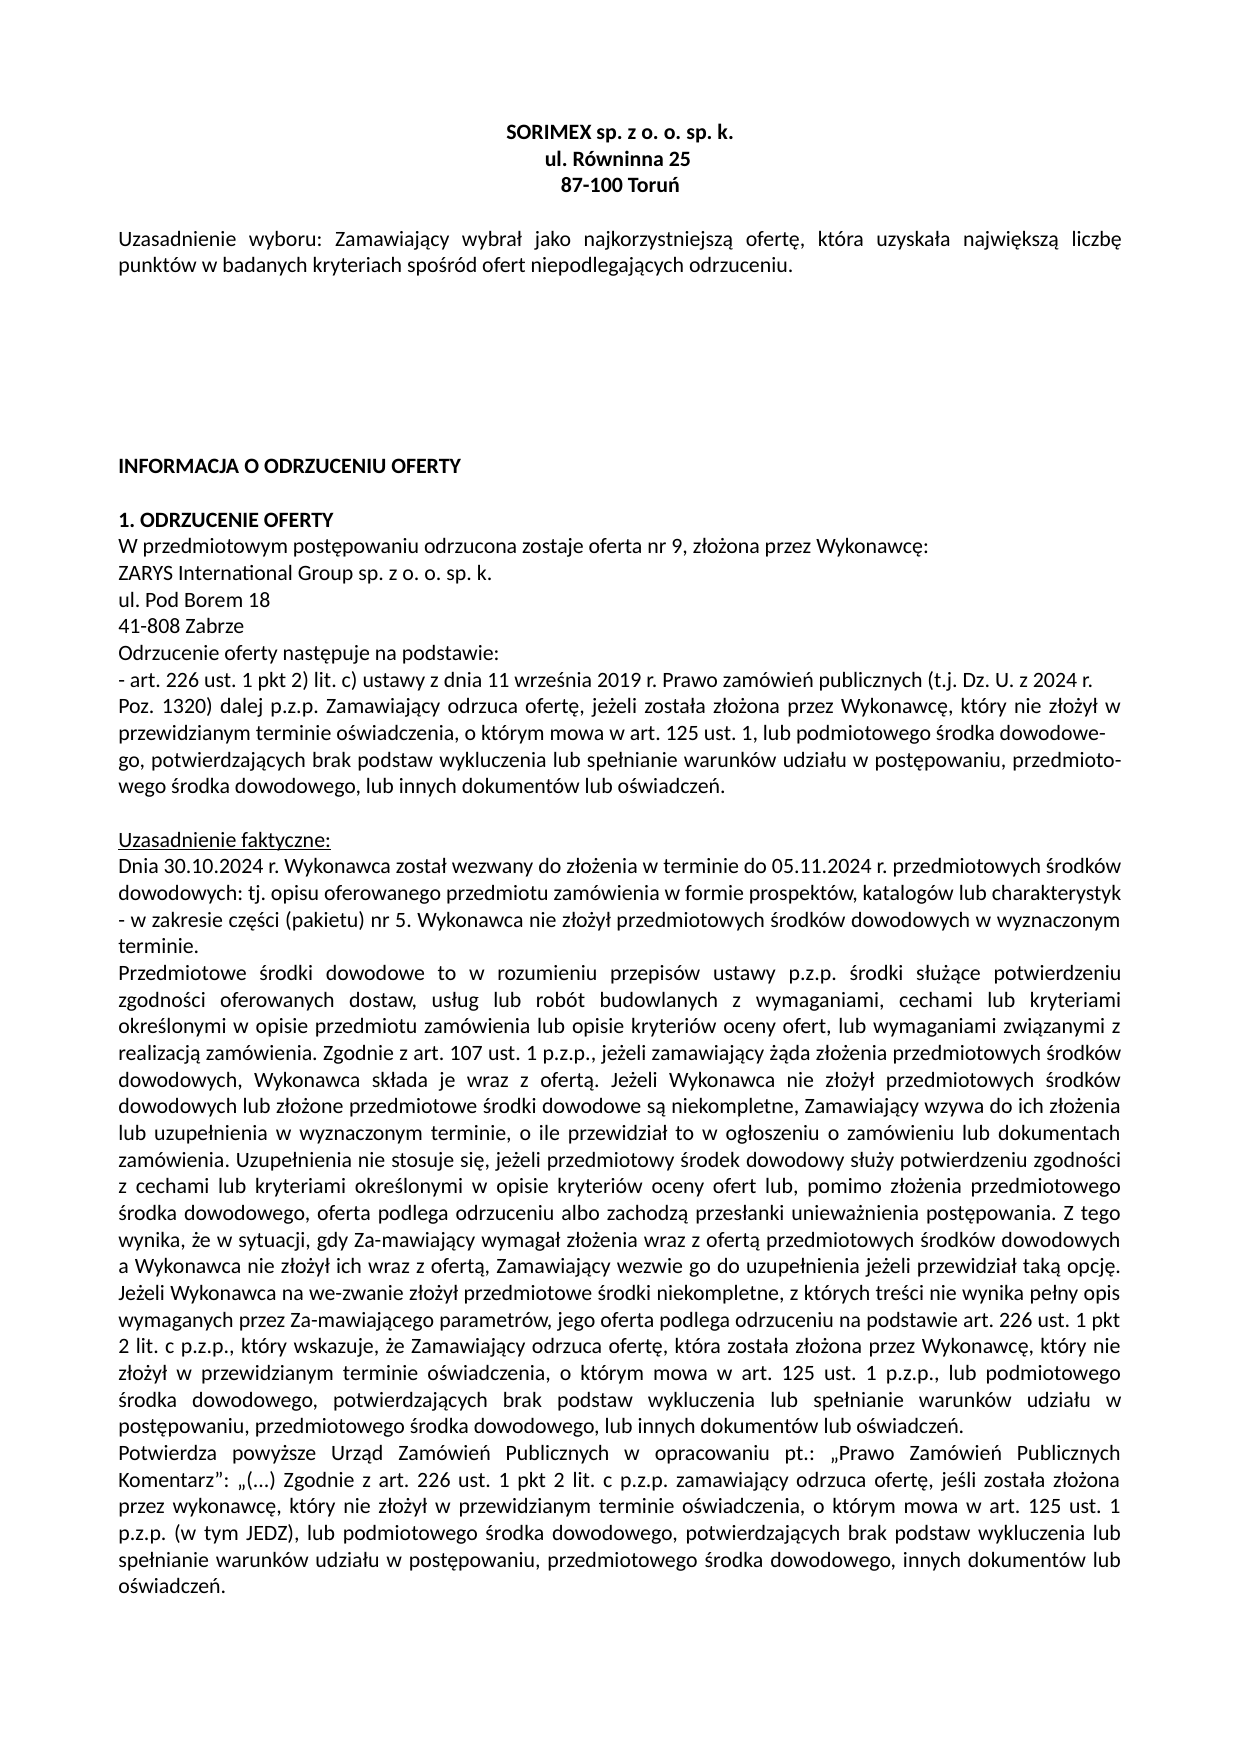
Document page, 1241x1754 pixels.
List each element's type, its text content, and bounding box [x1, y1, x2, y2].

text Odrzucenie oferty następuje na podstawie: [118, 639, 1122, 666]
text 1. ODRZUCENIE OFERTY [118, 506, 1122, 533]
text ZARYS International Group sp. z o. o. sp. k. [118, 559, 1122, 586]
text ul. Równinna 25 [118, 145, 1122, 171]
text Potwierdza powyższe Urząd Zamówień Publicznych w opracowaniu pt.: „Prawo Zamówień Publicznych Komentarz”: „(...) Zgodnie z art. 226 ust. 1 pkt 2 lit. c p.z.p. zamawiający odrzuca ofertę, jeśli została złożona przez wykonawcę, który nie złożył w przewidzianym terminie oświadczenia, o którym mowa w art. 125 ust. 1 p.z.p. (w tym JEDZ), lub podmiotowego środka dowodowego, potwierdzających brak podstaw wykluczenia lub spełnianie warunków udziału w postępowaniu, przedmiotowego środka dowodowego, innych dokumentów lub oświadczeń. [118, 1439, 1122, 1599]
text - art. 226 ust. 1 pkt 2) lit. c) ustawy z dnia 11 września 2019 r. Prawo zamówień publicznych (t.j. Dz. U. z 2024 r. [118, 666, 1122, 693]
text 87-100 Toruń [118, 171, 1122, 198]
text INFORMACJA O ODRZUCENIU OFERTY [118, 453, 1122, 479]
text Uzasadnienie faktyczne: [118, 826, 1122, 853]
text Przedmiotowe środki dowodowe to w rozumieniu przepisów ustawy p.z.p. środki służące potwierdzeniu zgodności oferowanych dostaw, usług lub robót budowlanych z wymaganiami, cechami lub kryteriami określonymi w opisie przedmiotu zamówienia lub opisie kryteriów oceny ofert, lub wymaganiami związanymi z realizacją zamówienia. Zgodnie z art. 107 ust. 1 p.z.p., jeżeli zamawiający żąda złożenia przedmiotowych środków dowodowych, Wykonawca składa je wraz z ofertą. Jeżeli Wykonawca nie złożył przedmiotowych środków dowodowych lub złożone przedmiotowe środki dowodowe są niekompletne, Zamawiający wzywa do ich złożenia lub uzupełnienia w wyznaczonym terminie, o ile przewidział to w ogłoszeniu o zamówieniu lub dokumentach zamówienia. Uzupełnienia nie stosuje się, jeżeli przedmiotowy środek dowodowy służy potwierdzeniu zgodności z cechami lub kryteriami określonymi w opisie kryteriów oceny ofert lub, pomimo złożenia przedmiotowego środka dowodowego, oferta podlega odrzuceniu albo zachodzą przesłanki unieważnienia postępowania. Z tego wynika, że w sytuacji, gdy Za-mawiający wymagał złożenia wraz z ofertą przedmiotowych środków dowodowych a Wykonawca nie złożył ich wraz z ofertą, Zamawiający wezwie go do uzupełnienia jeżeli przewidział taką opcję. Jeżeli Wykonawca na we-zwanie złożył przedmiotowe środki niekompletne, z których treści nie wynika pełny opis wymaganych przez Za-mawiającego parametrów, jego oferta podlega odrzuceniu na podstawie art. 226 ust. 1 pkt 2 lit. c p.z.p., który wskazuje, że Zamawiający odrzuca ofertę, która została złożona przez Wykonawcę, który nie złożył w przewidzianym terminie oświadczenia, o którym mowa w art. 125 ust. 1 p.z.p., lub podmiotowego środka dowodowego, potwierdzających brak podstaw wykluczenia lub spełnianie warunków udziału w postępowaniu, przedmiotowego środka dowodowego, lub innych dokumentów lub oświadczeń. [118, 959, 1122, 1439]
text Uzasadnienie wyboru: Zamawiający wybrał jako najkorzystniejszą ofertę, która uzyskała największą liczbę punktów w badanych kryteriach spośród ofert niepodlegających odrzuceniu. [118, 225, 1122, 278]
text 41-808 Zabrze [118, 613, 1122, 639]
text Poz. 1320) dalej p.z.p. Zamawiający odrzuca ofertę, jeżeli została złożona przez Wykonawcę, który nie złożył w przewidzianym terminie oświadczenia, o którym mowa w art. 125 ust. 1, lub podmiotowego środka dowodowe- [118, 693, 1122, 746]
text SORIMEX sp. z o. o. sp. k. [118, 118, 1122, 145]
text go, potwierdzających brak podstaw wykluczenia lub spełnianie warunków udziału w postępowaniu, przedmioto-wego środka dowodowego, lub innych dokumentów lub oświadczeń. [118, 746, 1122, 799]
text ul. Pod Borem 18 [118, 586, 1122, 613]
text Dnia 30.10.2024 r. Wykonawca został wezwany do złożenia w terminie do 05.11.2024 r. przedmiotowych środków dowodowych: tj. opisu oferowanego przedmiotu zamówienia w formie prospektów, katalogów lub charakterystyk - w zakresie części (pakietu) nr 5. Wykonawca nie złożył przedmiotowych środków dowodowych w wyznaczonym terminie. [118, 853, 1122, 959]
text W przedmiotowym postępowaniu odrzucona zostaje oferta nr 9, złożona przez Wykonawcę: [118, 533, 1122, 559]
